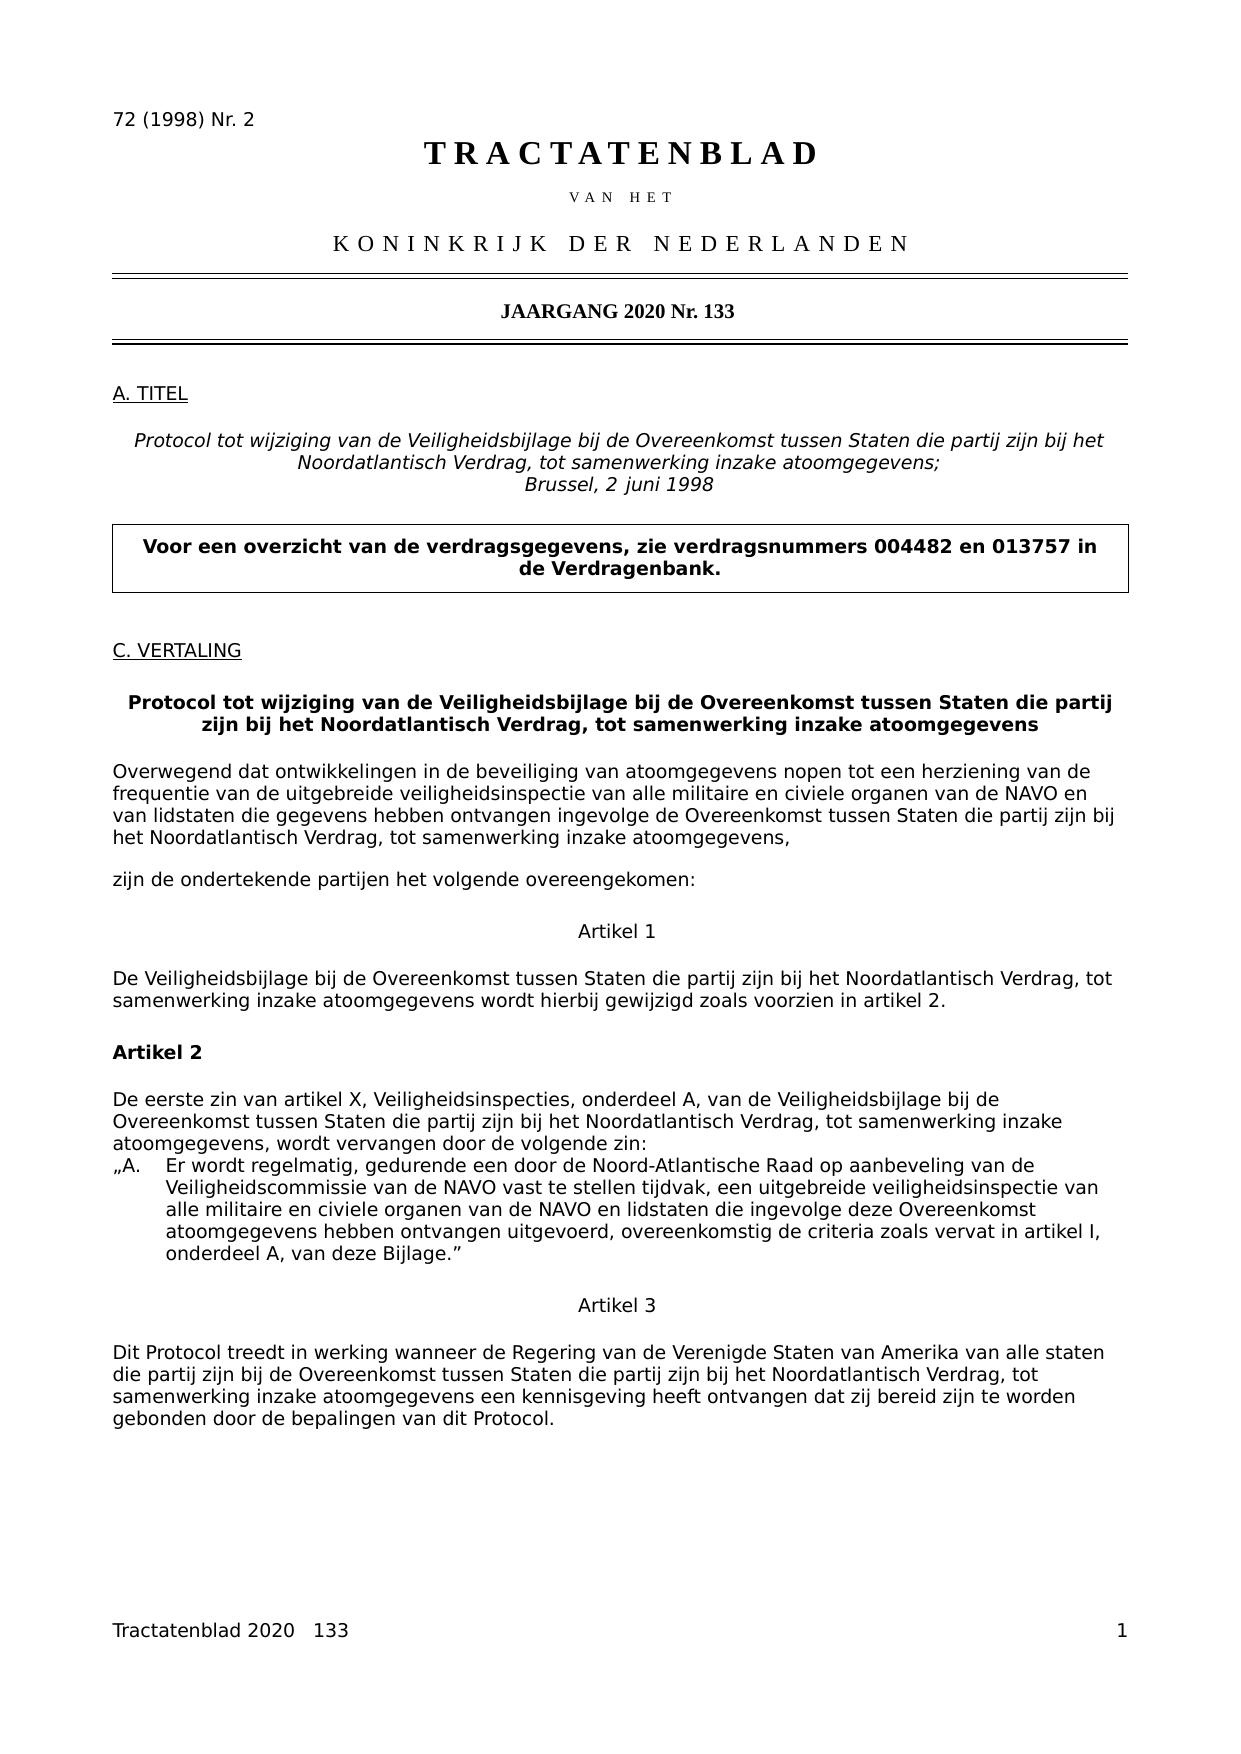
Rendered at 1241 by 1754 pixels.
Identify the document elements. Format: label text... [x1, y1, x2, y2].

subtitle Artikel 2 [112, 1042, 1128, 1064]
subtitle Protocol tot wijziging van de Veiligheidsbijlage bij de Overeenkomst tussen Staten die partij zijn bij het Noordatlantisch Verdrag, tot samenwerking inzake atoomgegevens [112, 692, 1128, 736]
text De eerste zin van artikel X, Veiligheidsinspecties, onderdeel A, van de Veiligheidsbijlage bij de Overeenkomst tussen Staten die partij zijn bij het Noordatlantisch Verdrag, tot samenwerking inzake atoomgegevens, wordt vervangen door de volgende zin: [112, 1089, 1128, 1155]
text Dit Protocol treedt in werking wanneer de Regering van de Verenigde Staten van Amerika van alle staten die partij zijn bij de Overeenkomst tussen Staten die partij zijn bij het Noordatlantisch Verdrag, tot samenwerking inzake atoomgegevens een kennisgeving heeft ontvangen dat zij bereid zijn te worden gebonden door de bepalingen van dit Protocol. [112, 1342, 1128, 1429]
text TRACTATENBLAD [112, 133, 1128, 172]
text KONINKRIJK DER NEDERLANDEN [112, 229, 1128, 256]
subtitle Artikel 3 [112, 1295, 1128, 1317]
text Brussel, 2 juni 1998 [112, 474, 1128, 496]
text De Veiligheidsbijlage bij de Overeenkomst tussen Staten die partij zijn bij het Noordatlantisch Verdrag, tot samenwerking inzake atoomgegevens wordt hierbij gewijzigd zoals voorzien in artikel 2. [112, 968, 1128, 1012]
text Overwegend dat ontwikkelingen in de beveiliging van atoomgegevens nopen tot een herziening van de frequentie van de uitgebreide veiligheidsinspectie van alle militaire en civiele organen van de NAVO en van lidstaten die gegevens hebben ontvangen ingevolge de Overeenkomst tussen Staten die partij zijn bij het Noordatlantisch Verdrag, tot samenwerking inzake atoomgegevens, [112, 761, 1128, 849]
text zijn de ondertekende partijen het volgende overeengekomen: [112, 869, 1128, 891]
text Protocol tot wijziging van de Veiligheidsbijlage bij de Overeenkomst tussen Staten die partij zijn bij het Noordatlantisch Verdrag, tot samenwerking inzake atoomgegevens; [112, 430, 1128, 474]
text VAN HET [112, 189, 1128, 206]
subtitle C. VERTALING [112, 640, 1128, 662]
subtitle Artikel 1 [112, 921, 1128, 943]
subtitle A. TITEL [112, 383, 1128, 405]
text 72 (1998) Nr. 2 [112, 109, 1128, 131]
text „A. Er wordt regelmatig, gedurende een door de Noord-Atlantische Raad op aanbeveling van de Veiligheidscommissie van de NAVO vast te stellen tijdvak, een uitgebreide veiligheidsinspectie van alle militaire en civiele organen van de NAVO en lidstaten die ingevolge deze Overeenkomst atoomgegevens hebben ontvangen uitgevoerd, overeenkomstig de criteria zoals vervat in artikel I, onderdeel A, van deze Bijlage.” [112, 1155, 1128, 1265]
text JAARGANG 2020 Nr. 133 [112, 299, 1128, 323]
